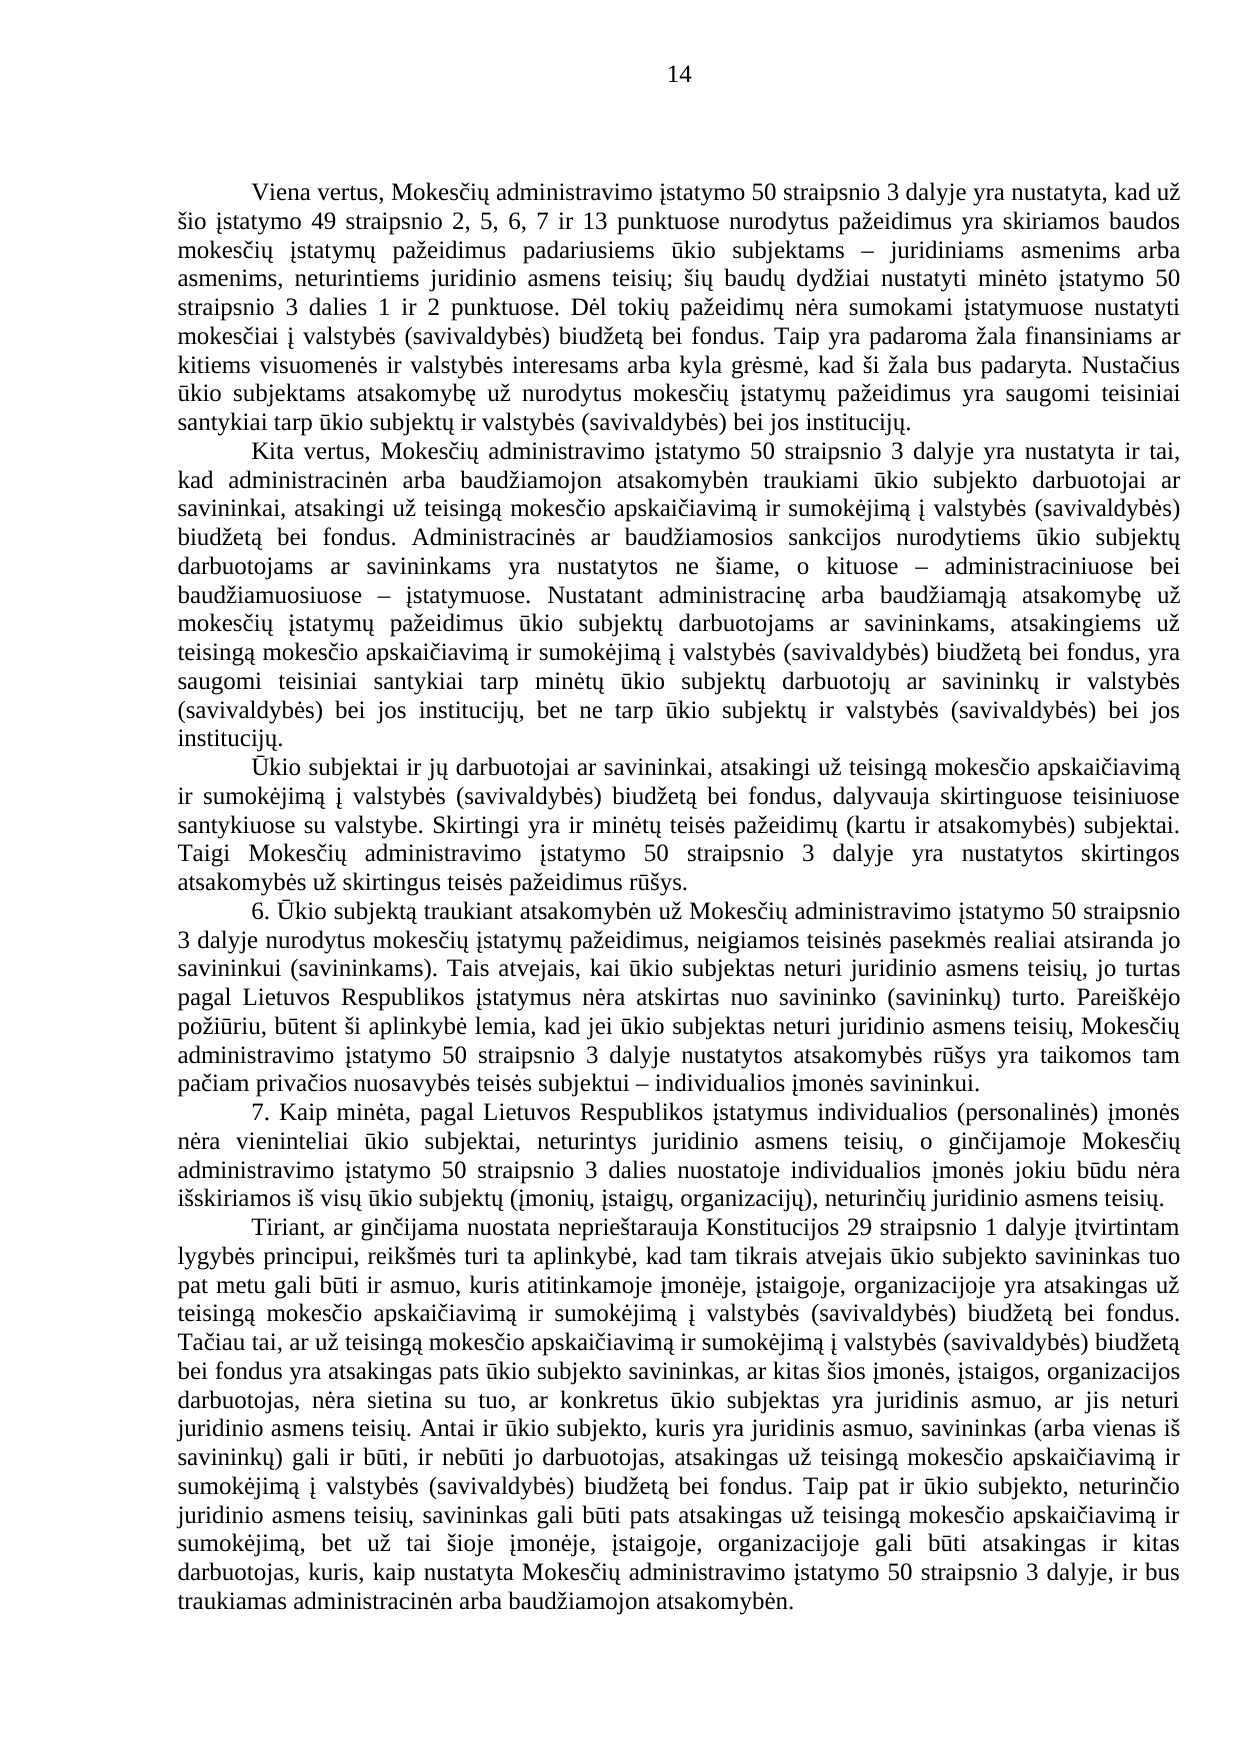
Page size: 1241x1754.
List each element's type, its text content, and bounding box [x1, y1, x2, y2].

text Viena vertus, Mokesčių administravimo įstatymo 50 straipsnio 3 dalyje yra nustatyta, kad už šio įstatymo 49 straipsnio 2, 5, 6, 7 ir 13 punktuose nurodytus pažeidimus yra skiriamos baudos mokesčių įstatymų pažeidimus padariusiems ūkio subjektams – juridiniams asmenims arba asmenims, neturintiems juridinio asmens teisių; šių baudų dydžiai nustatyti minėto įstatymo 50 straipsnio 3 dalies 1 ir 2 punktuose. Dėl tokių pažeidimų nėra sumokami įstatymuose nustatyti mokesčiai į valstybės (savivaldybės) biudžetą bei fondus. Taip yra padaroma žala finansiniams ar kitiems visuomenės ir valstybės interesams arba kyla grėsmė, kad ši žala bus padaryta. Nustačius ūkio subjektams atsakomybę už nurodytus mokesčių įstatymų pažeidimus yra saugomi teisiniai santykiai tarp ūkio subjektų ir valstybės (savivaldybės) bei jos institucijų. [177, 177, 1181, 436]
text Tiriant, ar ginčijama nuostata neprieštarauja Konstitucijos 29 straipsnio 1 dalyje įtvirtintam lygybės principui, reikšmės turi ta aplinkybė, kad tam tikrais atvejais ūkio subjekto savininkas tuo pat metu gali būti ir asmuo, kuris atitinkamoje įmonėje, įstaigoje, organizacijoje yra atsakingas už teisingą mokesčio apskaičiavimą ir sumokėjimą į valstybės (savivaldybės) biudžetą bei fondus. Tačiau tai, ar už teisingą mokesčio apskaičiavimą ir sumokėjimą į valstybės (savivaldybės) biudžetą bei fondus yra atsakingas pats ūkio subjekto savininkas, ar kitas šios įmonės, įstaigos, organizacijos darbuotojas, nėra sietina su tuo, ar konkretus ūkio subjektas yra juridinis asmuo, ar jis neturi juridinio asmens teisių. Antai ir ūkio subjekto, kuris yra juridinis asmuo, savininkas (arba vienas iš savininkų) gali ir būti, ir nebūti jo darbuotojas, atsakingas už teisingą mokesčio apskaičiavimą ir sumokėjimą į valstybės (savivaldybės) biudžetą bei fondus. Taip pat ir ūkio subjekto, neturinčio juridinio asmens teisių, savininkas gali būti pats atsakingas už teisingą mokesčio apskaičiavimą ir sumokėjimą, bet už tai šioje įmonėje, įstaigoje, organizacijoje gali būti atsakingas ir kitas darbuotojas, kuris, kaip nustatyta Mokesčių administravimo įstatymo 50 straipsnio 3 dalyje, ir bus traukiamas administracinėn arba baudžiamojon atsakomybėn. [177, 1212, 1181, 1615]
text Kita vertus, Mokesčių administravimo įstatymo 50 straipsnio 3 dalyje yra nustatyta ir tai, kad administracinėn arba baudžiamojon atsakomybėn traukiami ūkio subjekto darbuotojai ar savininkai, atsakingi už teisingą mokesčio apskaičiavimą ir sumokėjimą į valstybės (savivaldybės) biudžetą bei fondus. Administracinės ar baudžiamosios sankcijos nurodytiems ūkio subjektų darbuotojams ar savininkams yra nustatytos ne šiame, o kituose – administraciniuose bei baudžiamuosiuose – įstatymuose. Nustatant administracinę arba baudžiamąją atsakomybę už mokesčių įstatymų pažeidimus ūkio subjektų darbuotojams ar savininkams, atsakingiems už teisingą mokesčio apskaičiavimą ir sumokėjimą į valstybės (savivaldybės) biudžetą bei fondus, yra saugomi teisiniai santykiai tarp minėtų ūkio subjektų darbuotojų ar savininkų ir valstybės (savivaldybės) bei jos institucijų, bet ne tarp ūkio subjektų ir valstybės (savivaldybės) bei jos institucijų. [177, 436, 1181, 752]
text 6. Ūkio subjektą traukiant atsakomybėn už Mokesčių administravimo įstatymo 50 straipsnio 3 dalyje nurodytus mokesčių įstatymų pažeidimus, neigiamos teisinės pasekmės realiai atsiranda jo savininkui (savininkams). Tais atvejais, kai ūkio subjektas neturi juridinio asmens teisių, jo turtas pagal Lietuvos Respublikos įstatymus nėra atskirtas nuo savininko (savininkų) turto. Pareiškėjo požiūriu, būtent ši aplinkybė lemia, kad jei ūkio subjektas neturi juridinio asmens teisių, Mokesčių administravimo įstatymo 50 straipsnio 3 dalyje nustatytos atsakomybės rūšys yra taikomos tam pačiam privačios nuosavybės teisės subjektui – individualios įmonės savininkui. [177, 896, 1181, 1097]
text 7. Kaip minėta, pagal Lietuvos Respublikos įstatymus individualios (personalinės) įmonės nėra vieninteliai ūkio subjektai, neturintys juridinio asmens teisių, o ginčijamoje Mokesčių administravimo įstatymo 50 straipsnio 3 dalies nuostatoje individualios įmonės jokiu būdu nėra išskiriamos iš visų ūkio subjektų (įmonių, įstaigų, organizacijų), neturinčių juridinio asmens teisių. [177, 1097, 1181, 1212]
text Ūkio subjektai ir jų darbuotojai ar savininkai, atsakingi už teisingą mokesčio apskaičiavimą ir sumokėjimą į valstybės (savivaldybės) biudžetą bei fondus, dalyvauja skirtinguose teisiniuose santykiuose su valstybe. Skirtingi yra ir minėtų teisės pažeidimų (kartu ir atsakomybės) subjektai. Taigi Mokesčių administravimo įstatymo 50 straipsnio 3 dalyje yra nustatytos skirtingos atsakomybės už skirtingus teisės pažeidimus rūšys. [177, 752, 1181, 896]
